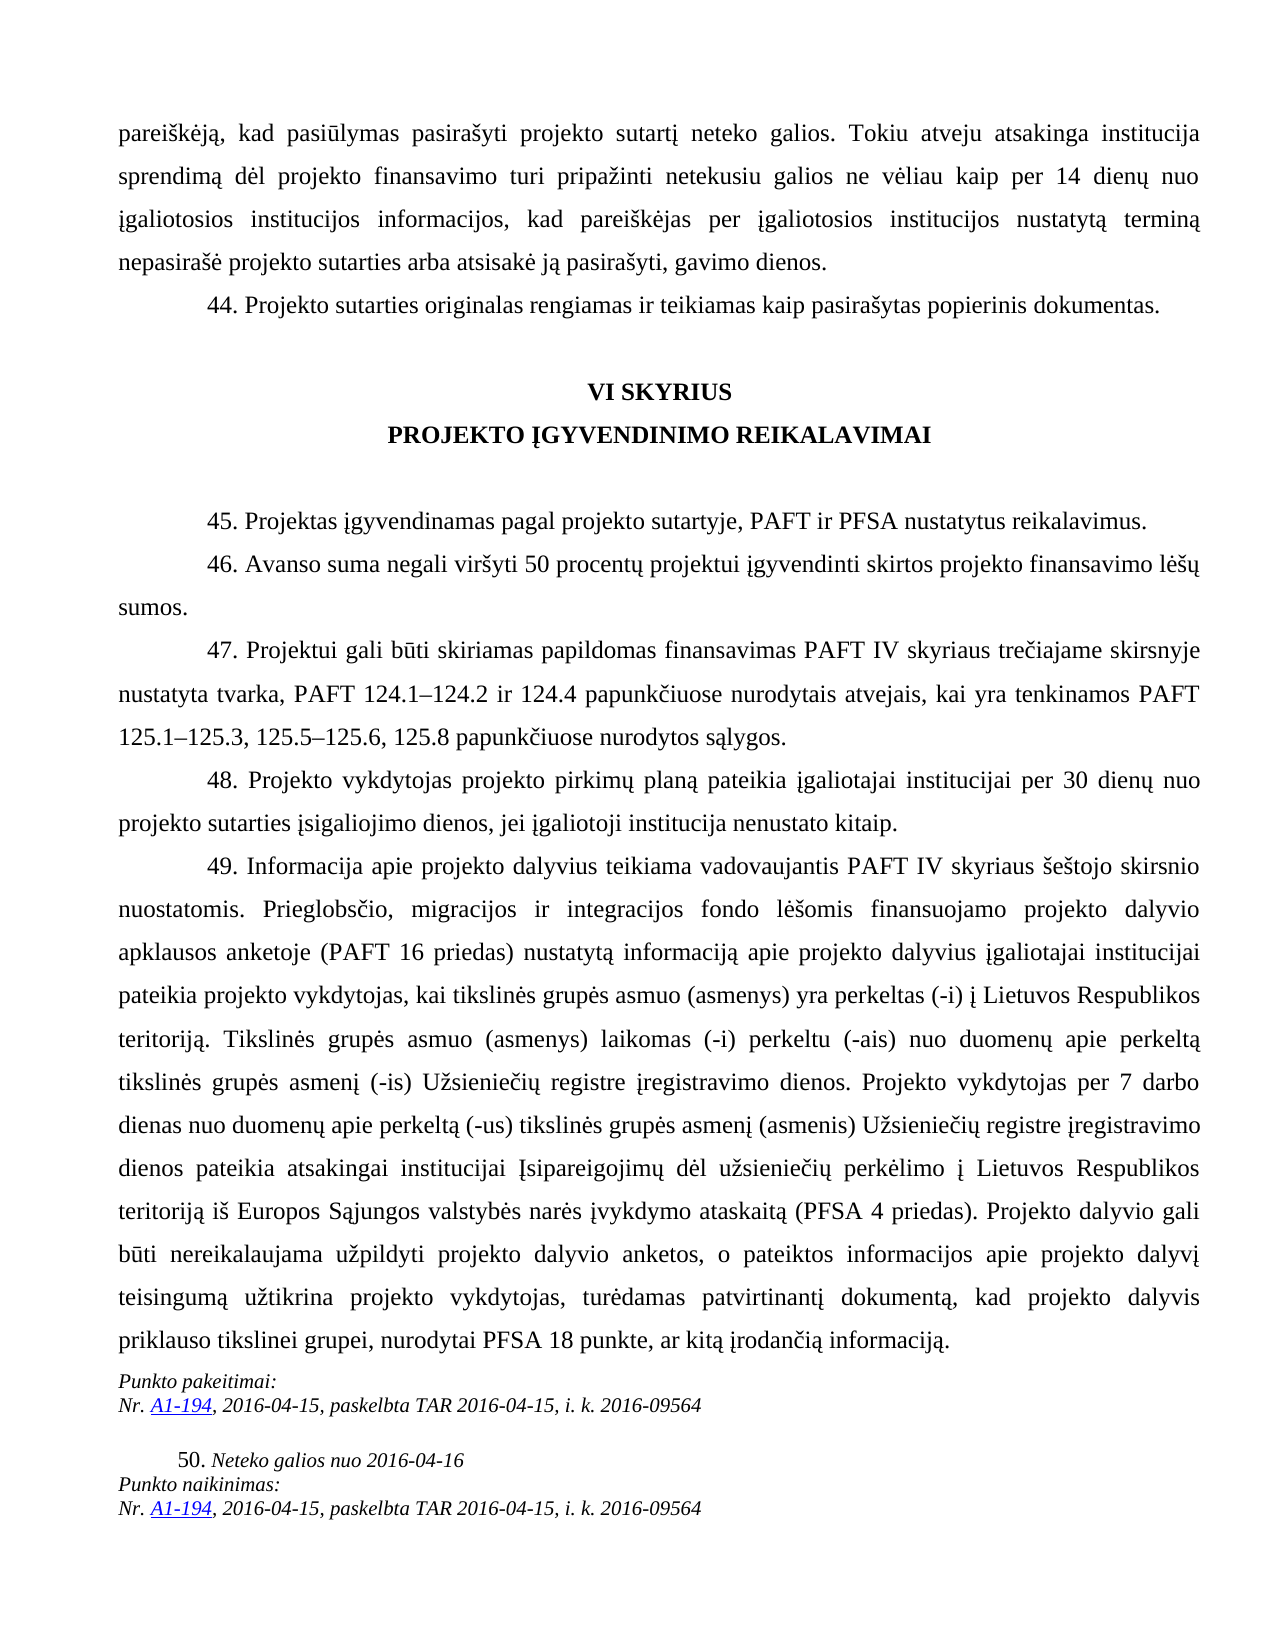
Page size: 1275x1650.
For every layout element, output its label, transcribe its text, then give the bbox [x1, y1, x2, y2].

text 45. Projektas įgyvendinamas pagal projekto sutartyje, PAFT ir PFSA nustatytus reikalavimus. [118, 506, 1201, 535]
text PROJEKTO ĮGYVENDINIMO REIKALAVIMAI [118, 420, 1201, 449]
text 47. Projektui gali būti skiriamas papildomas finansavimas PAFT IV skyriaus trečiajame skirsnyje nustatyta tvarka, PAFT 124.1–124.2 ir 124.4 papunkčiuose nurodytais atvejais, kai yra tenkinamos PAFT 125.1–125.3, 125.5–125.6, 125.8 papunkčiuose nurodytos sąlygos. [118, 636, 1201, 751]
text 50. Neteko galios nuo 2016-04-16 [118, 1446, 1201, 1472]
text Nr. A1-194, 2016-04-15, paskelbta TAR 2016-04-15, i. k. 2016-09564 [118, 1496, 1201, 1520]
text pareiškėją, kad pasiūlymas pasirašyti projekto sutartį neteko galios. Tokiu atveju atsakinga institucija sprendimą dėl projekto finansavimo turi pripažinti netekusiu galios ne vėliau kaip per 14 dienų nuo įgaliotosios institucijos informacijos, kad pareiškėjas per įgaliotosios institucijos nustatytą terminą nepasirašė projekto sutarties arba atsisakė ją pasirašyti, gavimo dienos. [118, 118, 1201, 276]
text 48. Projekto vykdytojas projekto pirkimų planą pateikia įgaliotajai institucijai per 30 dienų nuo projekto sutarties įsigaliojimo dienos, jei įgaliotoji institucija nenustato kitaip. [118, 765, 1201, 837]
text 44. Projekto sutarties originalas rengiamas ir teikiamas kaip pasirašytas popierinis dokumentas. [118, 291, 1201, 319]
text 49. Informacija apie projekto dalyvius teikiama vadovaujantis PAFT IV skyriaus šeštojo skirsnio nuostatomis. Prieglobsčio, migracijos ir integracijos fondo lėšomis finansuojamo projekto dalyvio apklausos anketoje (PAFT 16 priedas) nustatytą informaciją apie projekto dalyvius įgaliotajai institucijai pateikia projekto vykdytojas, kai tikslinės grupės asmuo (asmenys) yra perkeltas (-i) į Lietuvos Respublikos teritoriją. Tikslinės grupės asmuo (asmenys) laikomas (-i) perkeltu (-ais) nuo duomenų apie perkeltą tikslinės grupės asmenį (-is) Užsieniečių registre įregistravimo dienos. Projekto vykdytojas per 7 darbo dienas nuo duomenų apie perkeltą (-us) tikslinės grupės asmenį (asmenis) Užsieniečių registre įregistravimo dienos pateikia atsakingai institucijai Įsipareigojimų dėl užsieniečių perkėlimo į Lietuvos Respublikos teritoriją iš Europos Sąjungos valstybės narės įvykdymo ataskaitą (PFSA 4 priedas). Projekto dalyvio gali būti nereikalaujama užpildyti projekto dalyvio anketos, o pateiktos informacijos apie projekto dalyvį teisingumą užtikrina projekto vykdytojas, turėdamas patvirtinantį dokumentą, kad projekto dalyvis priklauso tikslinei grupei, nurodytai PFSA 18 punkte, ar kitą įrodančią informaciją. [118, 851, 1201, 1354]
text Nr. A1-194, 2016-04-15, paskelbta TAR 2016-04-15, i. k. 2016-09564 [118, 1393, 1201, 1417]
text VI SKYRIUS [118, 377, 1201, 406]
text Punkto naikinimas: [118, 1472, 1201, 1496]
text Punkto pakeitimai: [118, 1369, 1201, 1393]
text 46. Avanso suma negali viršyti 50 procentų projektui įgyvendinti skirtos projekto finansavimo lėšų sumos. [118, 549, 1201, 621]
